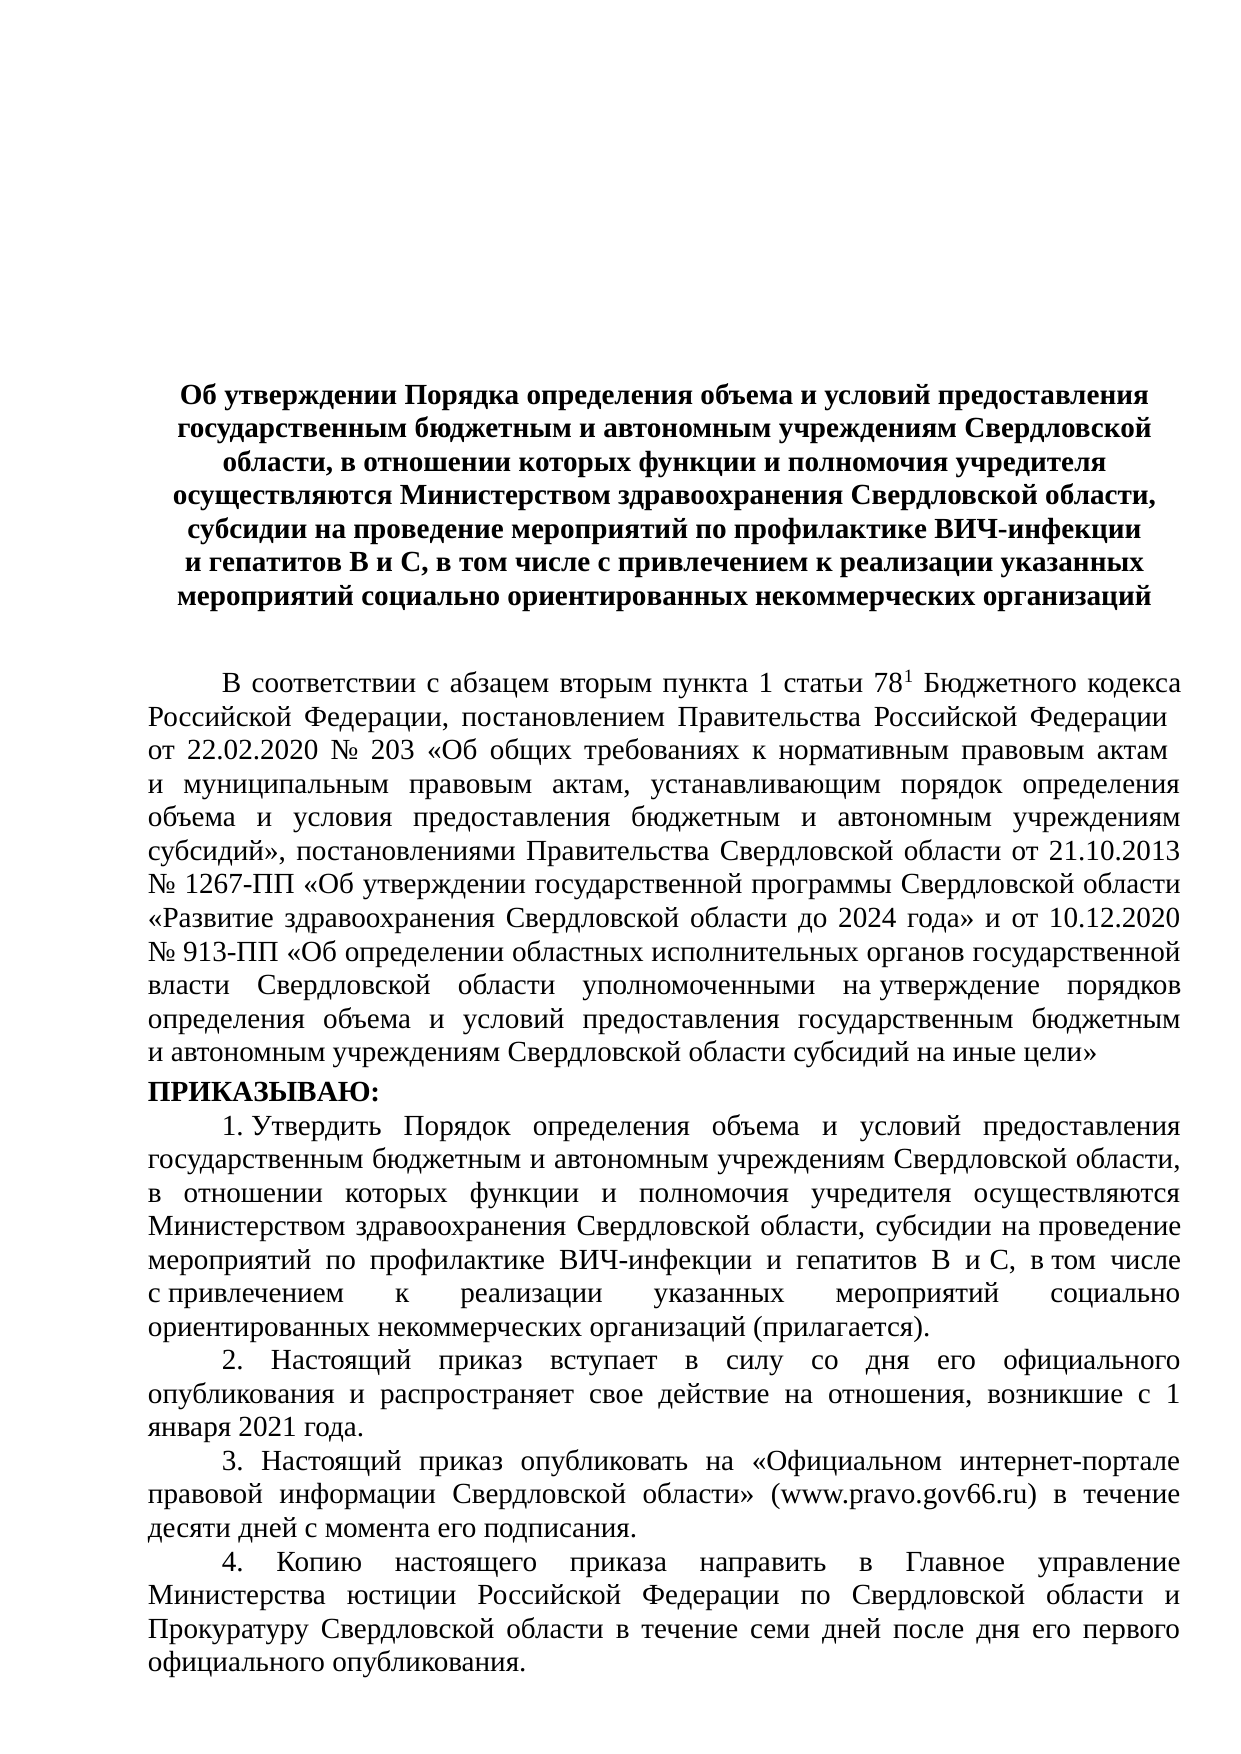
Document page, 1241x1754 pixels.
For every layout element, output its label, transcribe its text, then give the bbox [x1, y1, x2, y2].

text 2. Настоящий приказ вступает в силу со дня его официального опубликования и распространяет свое действие на отношения, возникшие с 1 января 2021 года. [148, 1342, 1181, 1443]
text 4. Копию настоящего приказа направить в Главное управление Министерства юстиции Российской Федерации по Свердловской области и Прокуратуру Свердловской области в течение семи дней после дня его первого официального опубликования. [148, 1544, 1181, 1678]
text 3. Настоящий приказ опубликовать на «Официальном интернет-портале правовой информации Свердловской области» (www.pravo.gov66.ru) в течение десяти дней с момента его подписания. [148, 1443, 1181, 1544]
text ПРИКАЗЫВАЮ: [148, 1074, 1181, 1108]
text Об утверждении Порядка определения объема и условий предоставления государственным бюджетным и автономным учреждениям Свердловской области, в отношении которых функции и полномочия учредителя осуществляются Министерством здравоохранения Свердловской области, субсидии на проведение мероприятий по профилактике ВИЧ-инфекции и гепатитов B и C, в том числе с привлечением к реализации указанных мероприятий социально ориентированных некоммерческих организаций [148, 377, 1181, 612]
subtitle В соответствии с абзацем вторым пункта 1 статьи 781 Бюджетного кодекса Российской Федерации, постановлением Правительства Российской Федерации от 22.02.2020 № 203 «Об общих требованиях к нормативным правовым актам и муниципальным правовым актам, устанавливающим порядок определения объема и условия предоставления бюджетным и автономным учреждениям субсидий», постановлениями Правительства Свердловской области от 21.10.2013 № 1267-ПП «Об утверждении государственной программы Свердловской области «Развитие здравоохранения Свердловской области до 2024 года» и от 10.12.2020 № 913-ПП «Об определении областных исполнительных органов государственной власти Свердловской области уполномоченными на утверждение порядков определения объема и условий предоставления государственным бюджетным и автономным учреждениям Свердловской области субсидий на иные цели» [148, 665, 1181, 1068]
text 1. Утвердить Порядок определения объема и условий предоставления государственным бюджетным и автономным учреждениям Свердловской области, в отношении которых функции и полномочия учредителя осуществляются Министерством здравоохранения Свердловской области, субсидии на проведение мероприятий по профилактике ВИЧ-инфекции и гепатитов B и C, в том числе с привлечением к реализации указанных мероприятий социально ориентированных некоммерческих организаций (прилагается). [148, 1108, 1181, 1342]
